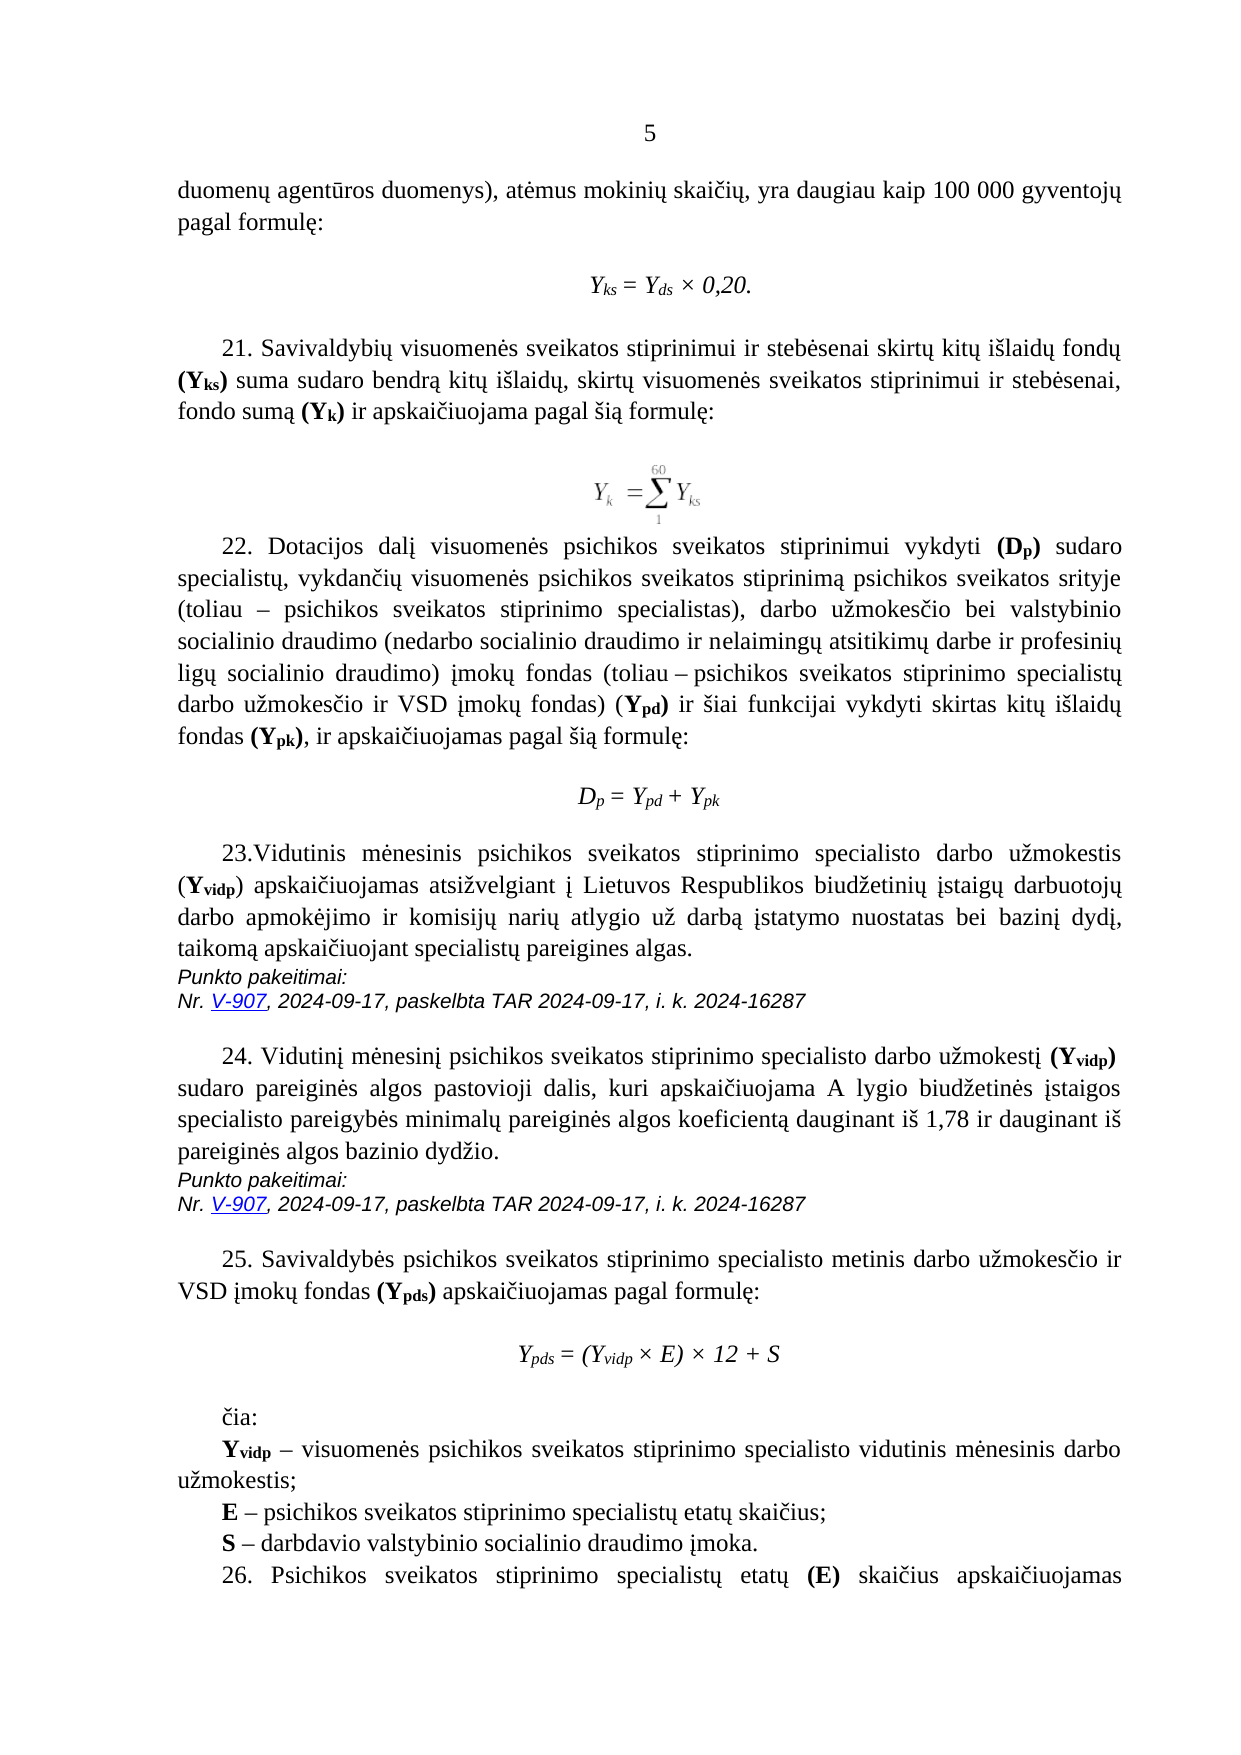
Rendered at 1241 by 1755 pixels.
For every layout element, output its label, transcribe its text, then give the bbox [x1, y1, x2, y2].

text 21. Savivaldybių visuomenės sveikatos stiprinimui ir stebėsenai skirtų kitų išlaidų fondų (Yks) suma sudaro bendrą kitų išlaidų, skirtų visuomenės sveikatos stiprinimui ir stebėsenai, fondo sumą (Yk) ir apskaičiuojama pagal šią formulę: [177, 333, 1122, 425]
text 22. Dotacijos dalį visuomenės psichikos sveikatos stiprinimui vykdyti (Dp) sudaro specialistų, vykdančių visuomenės psichikos sveikatos stiprinimą psichikos sveikatos srityje (toliau – psichikos sveikatos stiprinimo specialistas), darbo užmokesčio bei valstybinio socialinio draudimo (nedarbo socialinio draudimo ir nelaimingų atsitikimų darbe ir profesinių ligų socialinio draudimo) įmokų fondas (toliau – psichikos sveikatos stiprinimo specialistų darbo užmokesčio ir VSD įmokų fondas) (Ypd) ir šiai funkcijai vykdyti skirtas kitų išlaidų fondas (Ypk), ir apskaičiuojamas pagal šią formulę: [177, 531, 1122, 749]
text Yvidp – visuomenės psichikos sveikatos stiprinimo specialisto vidutinis mėnesinis darbo užmokestis; [177, 1434, 1122, 1494]
text duomenų agentūros duomenys), atėmus mokinių skaičių, yra daugiau kaip 100 000 gyventojų pagal formulę: [177, 175, 1122, 236]
text Yks = Yds × 0,20. [177, 270, 1122, 299]
text Punkto pakeitimai: [177, 1168, 1122, 1192]
text Ypds = (Yvidp × E) × 12 + S [177, 1339, 1122, 1368]
text 26. Psichikos sveikatos stiprinimo specialistų etatų (E) skaičius apskaičiuojamas [177, 1560, 1122, 1589]
text 25. Savivaldybės psichikos sveikatos stiprinimo specialisto metinis darbo užmokesčio ir VSD įmokų fondas (Ypds) apskaičiuojamas pagal formulę: [177, 1244, 1122, 1305]
text S – darbdavio valstybinio socialinio draudimo įmoka. [177, 1528, 1122, 1557]
text čia: [177, 1402, 1122, 1431]
text 24. Vidutinį mėnesinį psichikos sveikatos stiprinimo specialisto darbo užmokestį (Yvidp) sudaro pareiginės algos pastovioji dalis, kuri apskaičiuojama A lygio biudžetinės įstaigos specialisto pareigybės minimalų pareiginės algos koeficientą dauginant iš 1,78 ir dauginant iš pareiginės algos bazinio dydžio. [177, 1041, 1122, 1165]
text Dp = Ypd + Ypk [177, 781, 1122, 810]
text Nr. V-907, 2024-09-17, paskelbta TAR 2024-09-17, i. k. 2024-16287 [177, 989, 1122, 1013]
text Nr. V-907, 2024-09-17, paskelbta TAR 2024-09-17, i. k. 2024-16287 [177, 1192, 1122, 1216]
text 23.Vidutinis mėnesinis psichikos sveikatos stiprinimo specialisto darbo užmokestis (Yvidp) apskaičiuojamas atsižvelgiant į Lietuvos Respublikos biudžetinių įstaigų darbuotojų darbo apmokėjimo ir komisijų narių atlygio už darbą įstatymo nuostatas bei bazinį dydį, taikomą apskaičiuojant specialistų pareigines algas. [177, 838, 1122, 962]
text Punkto pakeitimai: [177, 965, 1122, 989]
text E – psichikos sveikatos stiprinimo specialistų etatų skaičius; [177, 1497, 1122, 1526]
